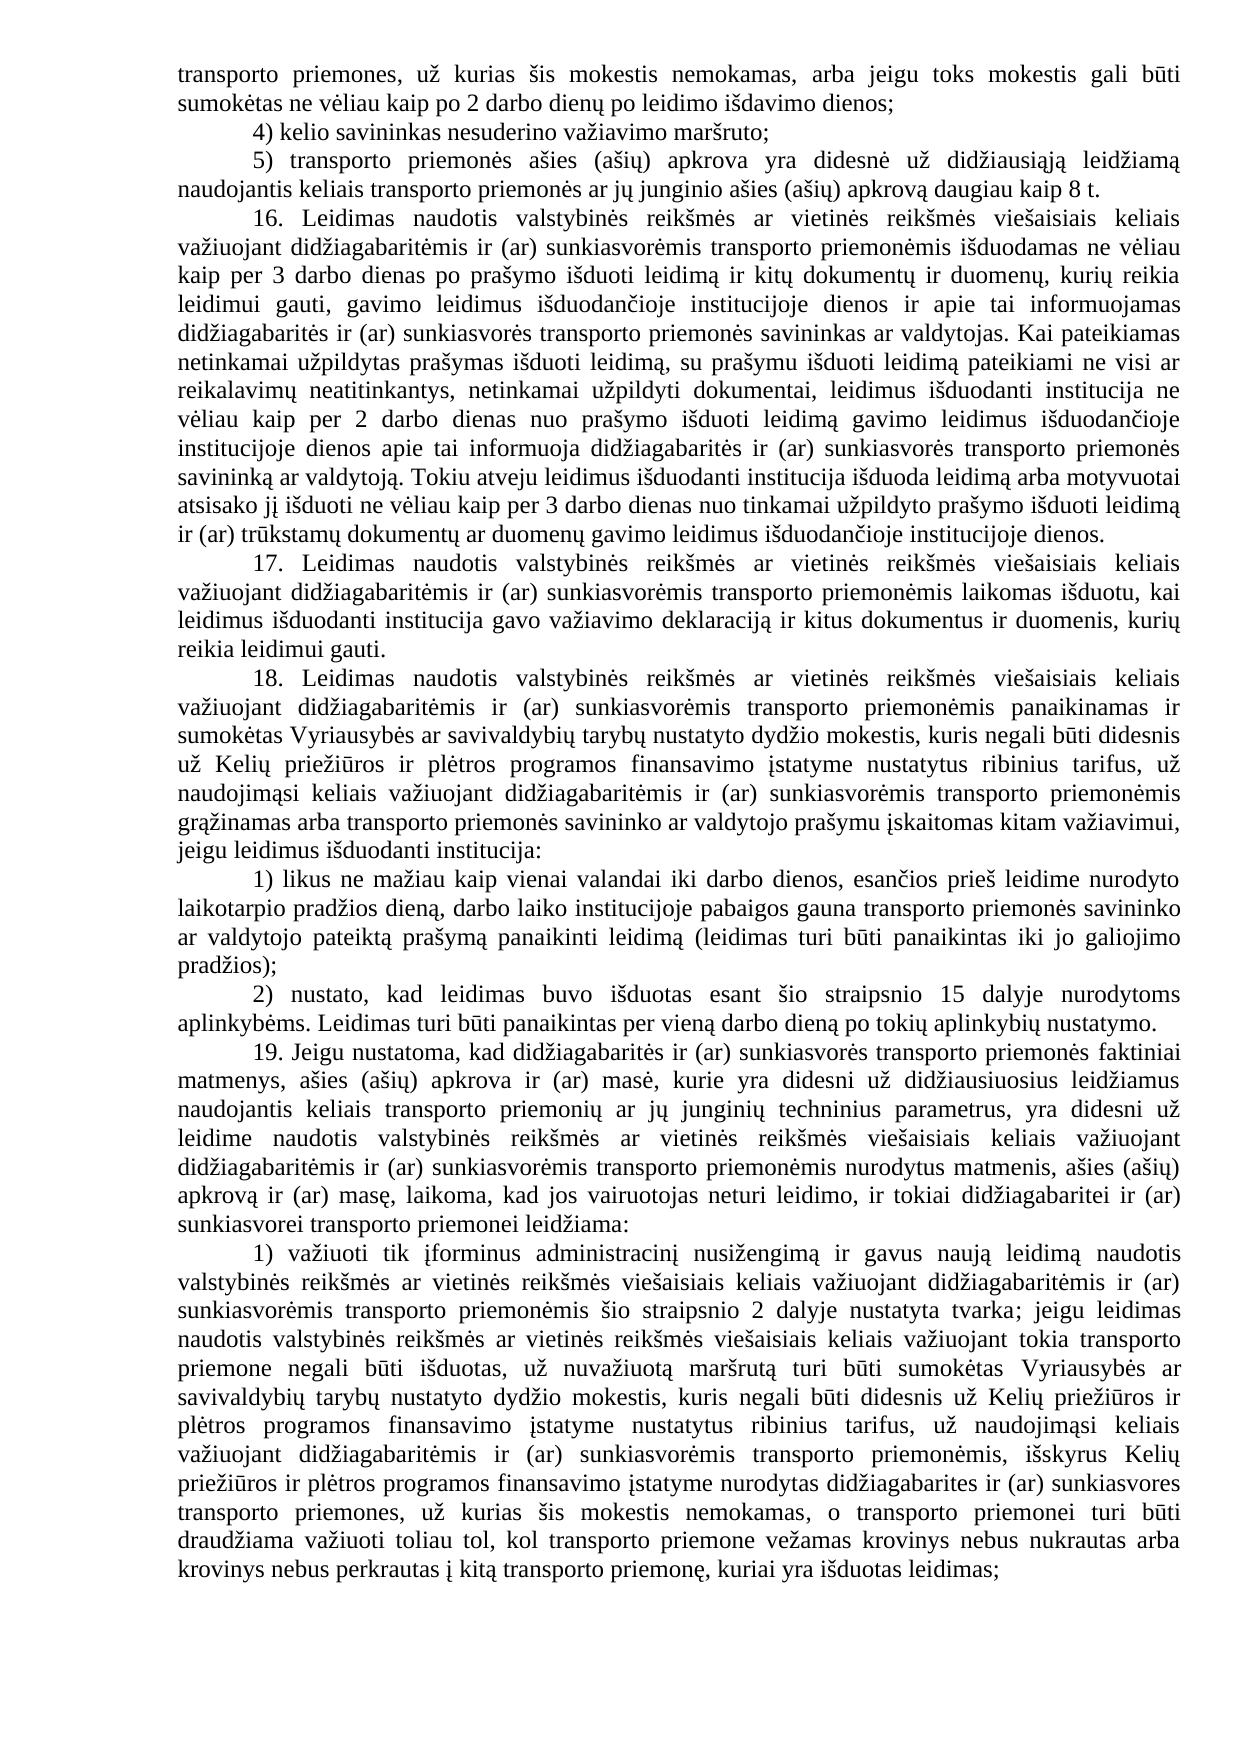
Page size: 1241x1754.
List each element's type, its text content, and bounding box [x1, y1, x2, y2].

text 16. Leidimas naudotis valstybinės reikšmės ar vietinės reikšmės viešaisiais keliais važiuojant didžiagabaritėmis ir (ar) sunkiasvorėmis transporto priemonėmis išduodamas ne vėliau kaip per 3 darbo dienas po prašymo išduoti leidimą ir kitų dokumentų ir duomenų, kurių reikia leidimui gauti, gavimo leidimus išduodančioje institucijoje dienos ir apie tai informuojamas didžiagabaritės ir (ar) sunkiasvorės transporto priemonės savininkas ar valdytojas. Kai pateikiamas netinkamai užpildytas prašymas išduoti leidimą, su prašymu išduoti leidimą pateikiami ne visi ar reikalavimų neatitinkantys, netinkamai užpildyti dokumentai, leidimus išduodanti institucija ne vėliau kaip per 2 darbo dienas nuo prašymo išduoti leidimą gavimo leidimus išduodančioje institucijoje dienos apie tai informuoja didžiagabaritės ir (ar) sunkiasvorės transporto priemonės savininką ar valdytoją. Tokiu atveju leidimus išduodanti institucija išduoda leidimą arba motyvuotai atsisako jį išduoti ne vėliau kaip per 3 darbo dienas nuo tinkamai užpildyto prašymo išduoti leidimą ir (ar) trūkstamų dokumentų ar duomenų gavimo leidimus išduodančioje institucijoje dienos. [177, 203, 1181, 548]
text 19. Jeigu nustatoma, kad didžiagabaritės ir (ar) sunkiasvorės transporto priemonės faktiniai matmenys, ašies (ašių) apkrova ir (ar) masė, kurie yra didesni už didžiausiuosius leidžiamus naudojantis keliais transporto priemonių ar jų junginių techninius parametrus, yra didesni už leidime naudotis valstybinės reikšmės ar vietinės reikšmės viešaisiais keliais važiuojant didžiagabaritėmis ir (ar) sunkiasvorėmis transporto priemonėmis nurodytus matmenis, ašies (ašių) apkrovą ir (ar) masę, laikoma, kad jos vairuotojas neturi leidimo, ir tokiai didžiagabaritei ir (ar) sunkiasvorei transporto priemonei leidžiama: [177, 1037, 1181, 1238]
text 2) nustato, kad leidimas buvo išduotas esant šio straipsnio 15 dalyje nurodytoms aplinkybėms. Leidimas turi būti panaikintas per vieną darbo dieną po tokių aplinkybių nustatymo. [177, 979, 1181, 1037]
text 1) važiuoti tik įforminus administracinį nusižengimą ir gavus naują leidimą naudotis valstybinės reikšmės ar vietinės reikšmės viešaisiais keliais važiuojant didžiagabaritėmis ir (ar) sunkiasvorėmis transporto priemonėmis šio straipsnio 2 dalyje nustatyta tvarka; jeigu leidimas naudotis valstybinės reikšmės ar vietinės reikšmės viešaisiais keliais važiuojant tokia transporto priemone negali būti išduotas, už nuvažiuotą maršrutą turi būti sumokėtas Vyriausybės ar savivaldybių tarybų nustatyto dydžio mokestis, kuris negali būti didesnis už Kelių priežiūros ir plėtros programos finansavimo įstatyme nustatytus ribinius tarifus, už naudojimąsi keliais važiuojant didžiagabaritėmis ir (ar) sunkiasvorėmis transporto priemonėmis, išskyrus Kelių priežiūros ir plėtros programos finansavimo įstatyme nurodytas didžiagabarites ir (ar) sunkiasvores transporto priemones, už kurias šis mokestis nemokamas, o transporto priemonei turi būti draudžiama važiuoti toliau tol, kol transporto priemone vežamas krovinys nebus nukrautas arba krovinys nebus perkrautas į kitą transporto priemonę, kuriai yra išduotas leidimas; [177, 1238, 1181, 1583]
text 4) kelio savininkas nesuderino važiavimo maršruto; [177, 117, 1181, 145]
text transporto priemones, už kurias šis mokestis nemokamas, arba jeigu toks mokestis gali būti sumokėtas ne vėliau kaip po 2 darbo dienų po leidimo išdavimo dienos; [177, 59, 1181, 117]
text 1) likus ne mažiau kaip vienai valandai iki darbo dienos, esančios prieš leidime nurodyto laikotarpio pradžios dieną, darbo laiko institucijoje pabaigos gauna transporto priemonės savininko ar valdytojo pateiktą prašymą panaikinti leidimą (leidimas turi būti panaikintas iki jo galiojimo pradžios); [177, 864, 1181, 979]
text 5) transporto priemonės ašies (ašių) apkrova yra didesnė už didžiausiąją leidžiamą naudojantis keliais transporto priemonės ar jų junginio ašies (ašių) apkrovą daugiau kaip 8 t. [177, 145, 1181, 203]
text 17. Leidimas naudotis valstybinės reikšmės ar vietinės reikšmės viešaisiais keliais važiuojant didžiagabaritėmis ir (ar) sunkiasvorėmis transporto priemonėmis laikomas išduotu, kai leidimus išduodanti institucija gavo važiavimo deklaraciją ir kitus dokumentus ir duomenis, kurių reikia leidimui gauti. [177, 548, 1181, 663]
text 18. Leidimas naudotis valstybinės reikšmės ar vietinės reikšmės viešaisiais keliais važiuojant didžiagabaritėmis ir (ar) sunkiasvorėmis transporto priemonėmis panaikinamas ir sumokėtas Vyriausybės ar savivaldybių tarybų nustatyto dydžio mokestis, kuris negali būti didesnis už Kelių priežiūros ir plėtros programos finansavimo įstatyme nustatytus ribinius tarifus, už naudojimąsi keliais važiuojant didžiagabaritėmis ir (ar) sunkiasvorėmis transporto priemonėmis grąžinamas arba transporto priemonės savininko ar valdytojo prašymu įskaitomas kitam važiavimui, jeigu leidimus išduodanti institucija: [177, 663, 1181, 864]
